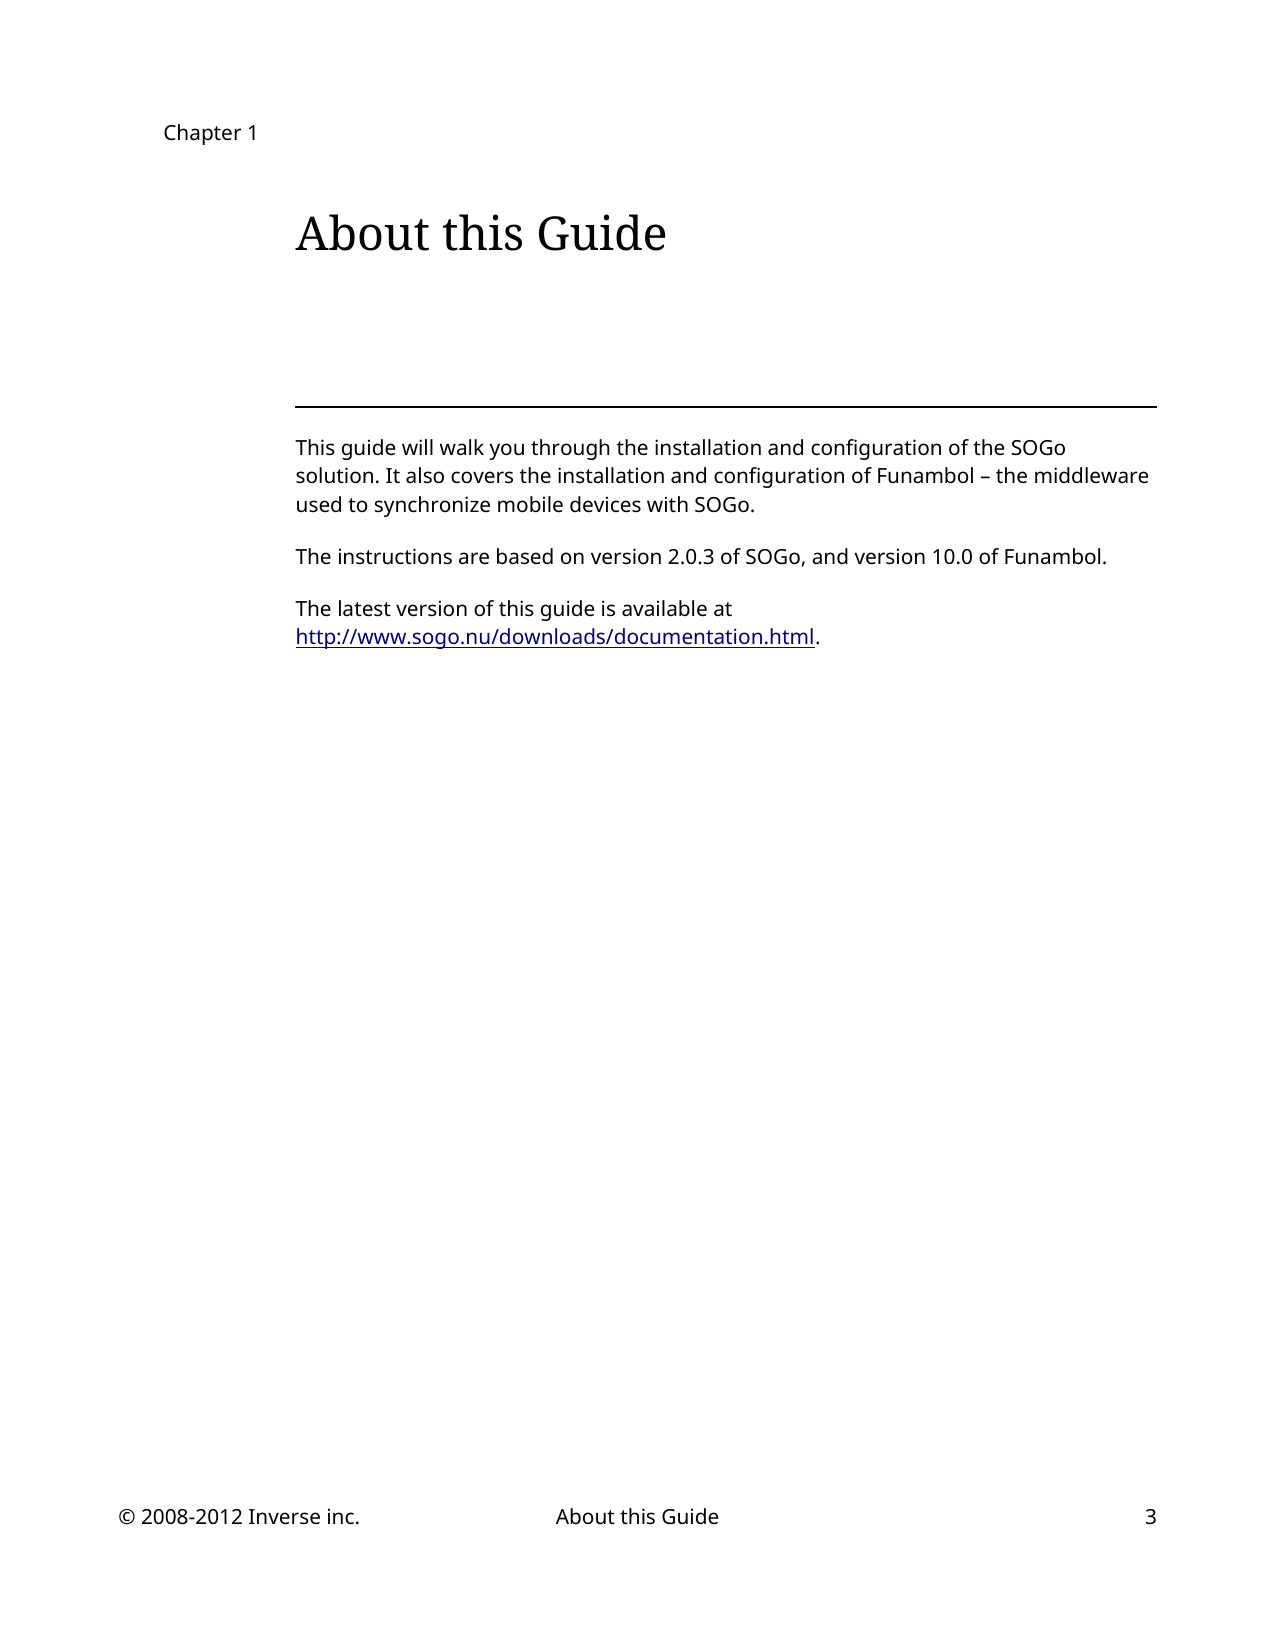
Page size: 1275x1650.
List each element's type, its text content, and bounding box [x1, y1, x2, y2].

text This guide will walk you through the installation and configuration of the SOGo solution. It also covers the installation and configuration of Funambol – the middleware used to synchronize mobile devices with SOGo. [295, 433, 1157, 518]
text The instructions are based on version 2.0.3 of SOGo, and version 10.0 of Funambol. [295, 542, 1157, 570]
text The latest version of this guide is available at http://www.sogo.nu/downloads/documentation.html. [295, 594, 1157, 651]
subtitle About this Guide [295, 201, 1157, 406]
